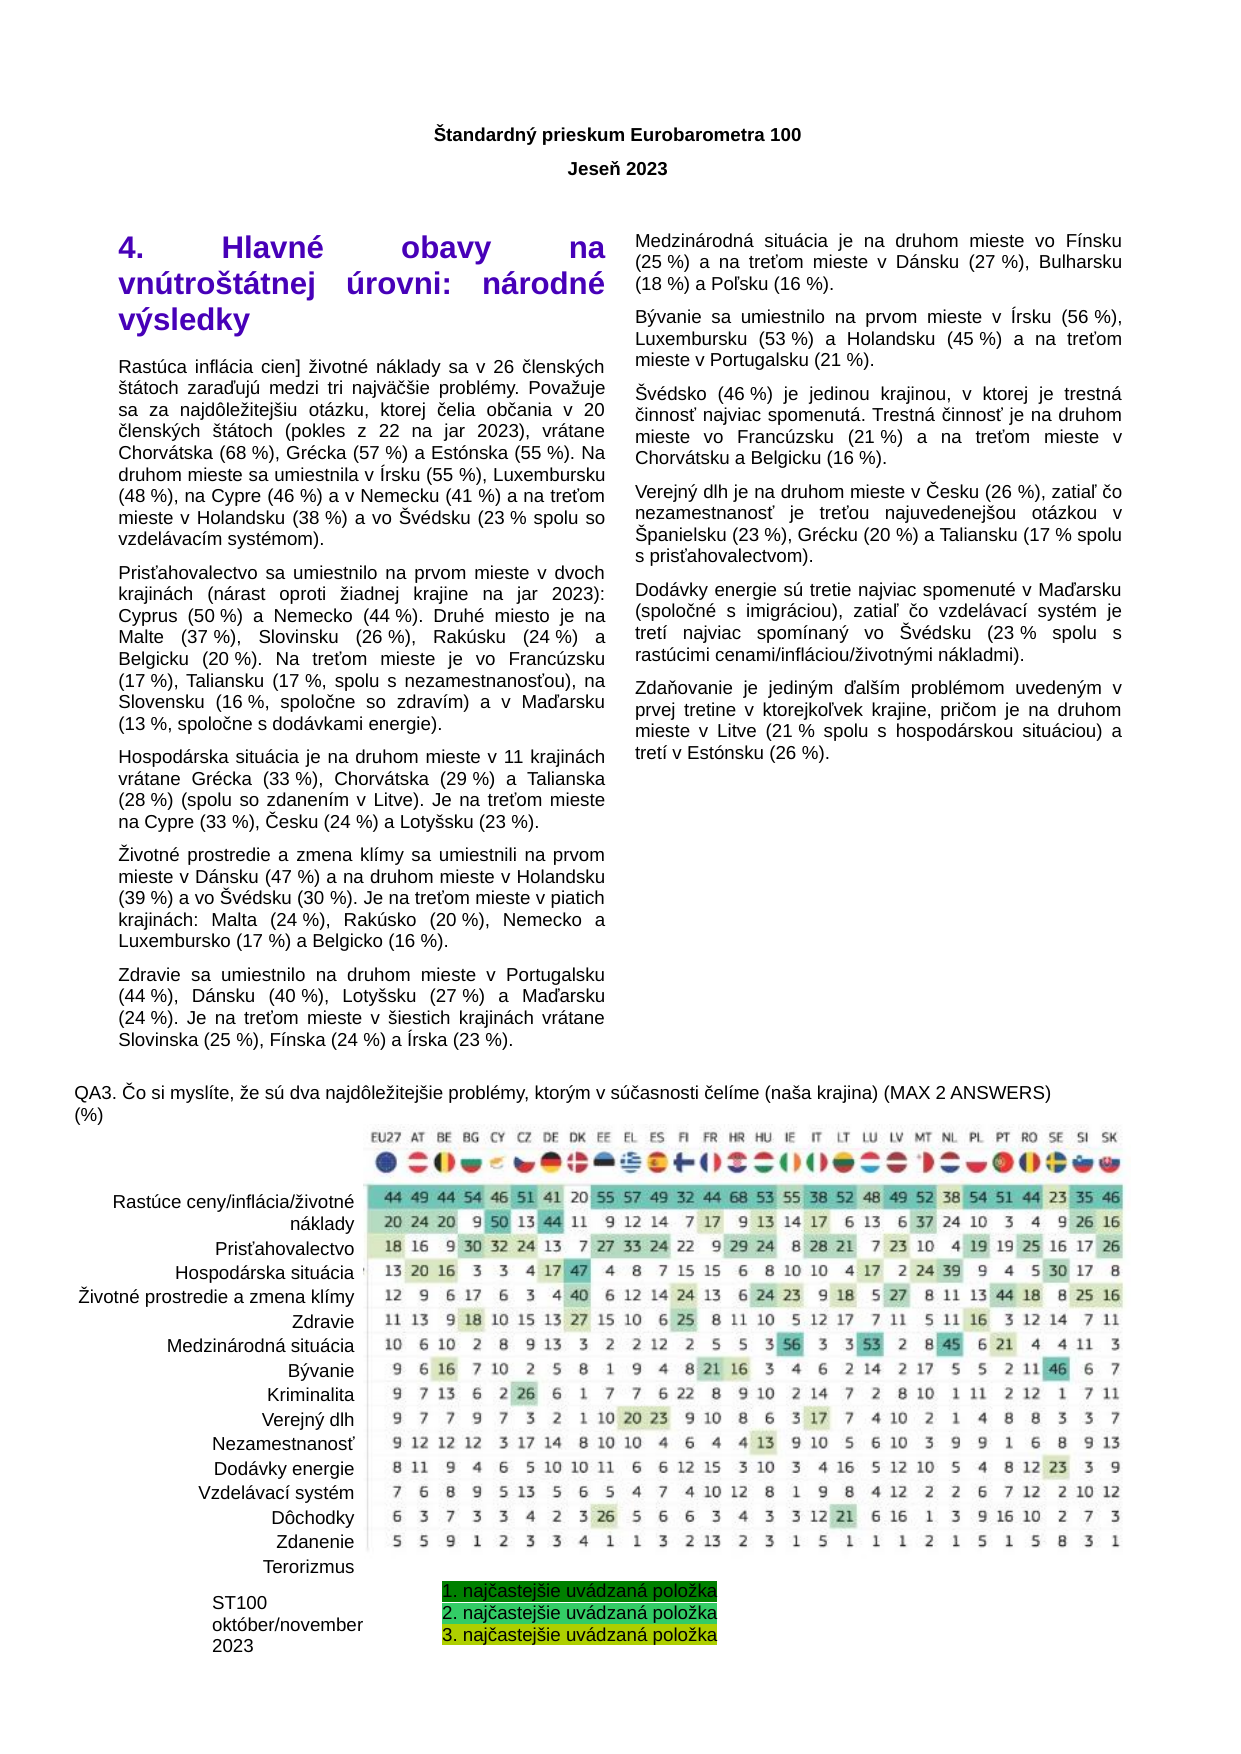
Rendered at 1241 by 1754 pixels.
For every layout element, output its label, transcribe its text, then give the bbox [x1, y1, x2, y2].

text Verejný dlh je na druhom mieste v Česku (26 %), zatiaľ čo nezamestnanosť je treťou najuvedenejšou otázkou v Španielsku (23 %), Grécku (20 %) a Taliansku (17 % spolu s prisťahovalectvom). [635, 481, 1122, 567]
picture [363, 1124, 1131, 1564]
text Životné prostredie a zmena klímy sa umiestnili na prvom mieste v Dánsku (47 %) a na druhom mieste v Holandsku (39 %) a vo Švédsku (30 %). Je na treťom mieste v piatich krajinách: Malta (24 %), Rakúsko (20 %), Nemecko a Luxembursko (17 %) a Belgicko (16 %). [118, 844, 605, 952]
text Dodávky energie sú tretie najviac spomenuté v Maďarsku (spoločné s imigráciou), zatiaľ čo vzdelávací systém je tretí najviac spomínaný vo Švédsku (23 % spolu s rastúcimi cenami/infláciou/životnými nákladmi). [635, 579, 1122, 665]
text Medzinárodná situácia je na druhom mieste vo Fínsku (25 %) a na treťom mieste v Dánsku (27 %), Bulharsku (18 %) a Poľsku (16 %). [635, 229, 1122, 294]
text Hospodárska situácia je na druhom mieste v 11 krajinách vrátane Grécka (33 %), Chorvátska (29 %) a Talianska (28 %) (spolu so zdanením v Litve). Je na treťom mieste na Cypre (33 %), Česku (24 %) a Lotyšsku (23 %). [118, 746, 605, 832]
text Prisťahovalectvo sa umiestnilo na prvom mieste v dvoch krajinách (nárast oproti žiadnej krajine na jar 2023): Cyprus (50 %) a Nemecko (44 %). Druhé miesto je na Malte (37 %), Slovinsku (26 %), Rakúsku (24 %) a Belgicku (20 %). Na treťom mieste je vo Francúzsku (17 %), Taliansku (17 %, spolu s nezamestnanosťou), na Slovensku (16 %, spoločne so zdravím) a v Maďarsku (13 %, spoločne s dodávkami energie). [118, 562, 605, 734]
subtitle 4. Hlavné obavy na vnútroštátnej úrovni: národné výsledky [118, 229, 605, 337]
text Zdaňovanie je jediným ďalším problémom uvedeným v prvej tretine v ktorejkoľvek krajine, pričom je na druhom mieste v Litve (21 % spolu s hospodárskou situáciou) a tretí v Estónsku (26 %). [635, 677, 1122, 763]
text Bývanie sa umiestnilo na prvom mieste v Írsku (56 %), Luxembursku (53 %) a Holandsku (45 %) a na treťom mieste v Portugalsku (21 %). [635, 306, 1122, 371]
text Zdravie sa umiestnilo na druhom mieste v Portugalsku (44 %), Dánsku (40 %), Lotyšsku (27 %) a Maďarsku (24 %). Je na treťom mieste v šiestich krajinách vrátane Slovinska (25 %), Fínska (24 %) a Írska (23 %). [118, 964, 605, 1050]
text Rastúca inflácia cien] životné náklady sa v 26 členských štátoch zaraďujú medzi tri najväčšie problémy. Považuje sa za najdôležitejšiu otázku, ktorej čelia občania v 20 členských štátoch (pokles z 22 na jar 2023), vrátane Chorvátska (68 %), Grécka (57 %) a Estónska (55 %). Na druhom mieste sa umiestnila v Írsku (55 %), Luxembursku (48 %), na Cypre (46 %) a v Nemecku (41 %) a na treťom mieste v Holandsku (38 %) a vo Švédsku (23 % spolu so vzdelávacím systémom). [118, 356, 605, 550]
text Švédsko (46 %) je jedinou krajinou, v ktorej je trestná činnosť najviac spomenutá. Trestná činnosť je na druhom mieste vo Francúzsku (21 %) a na treťom mieste v Chorvátsku a Belgicku (16 %). [635, 382, 1122, 469]
